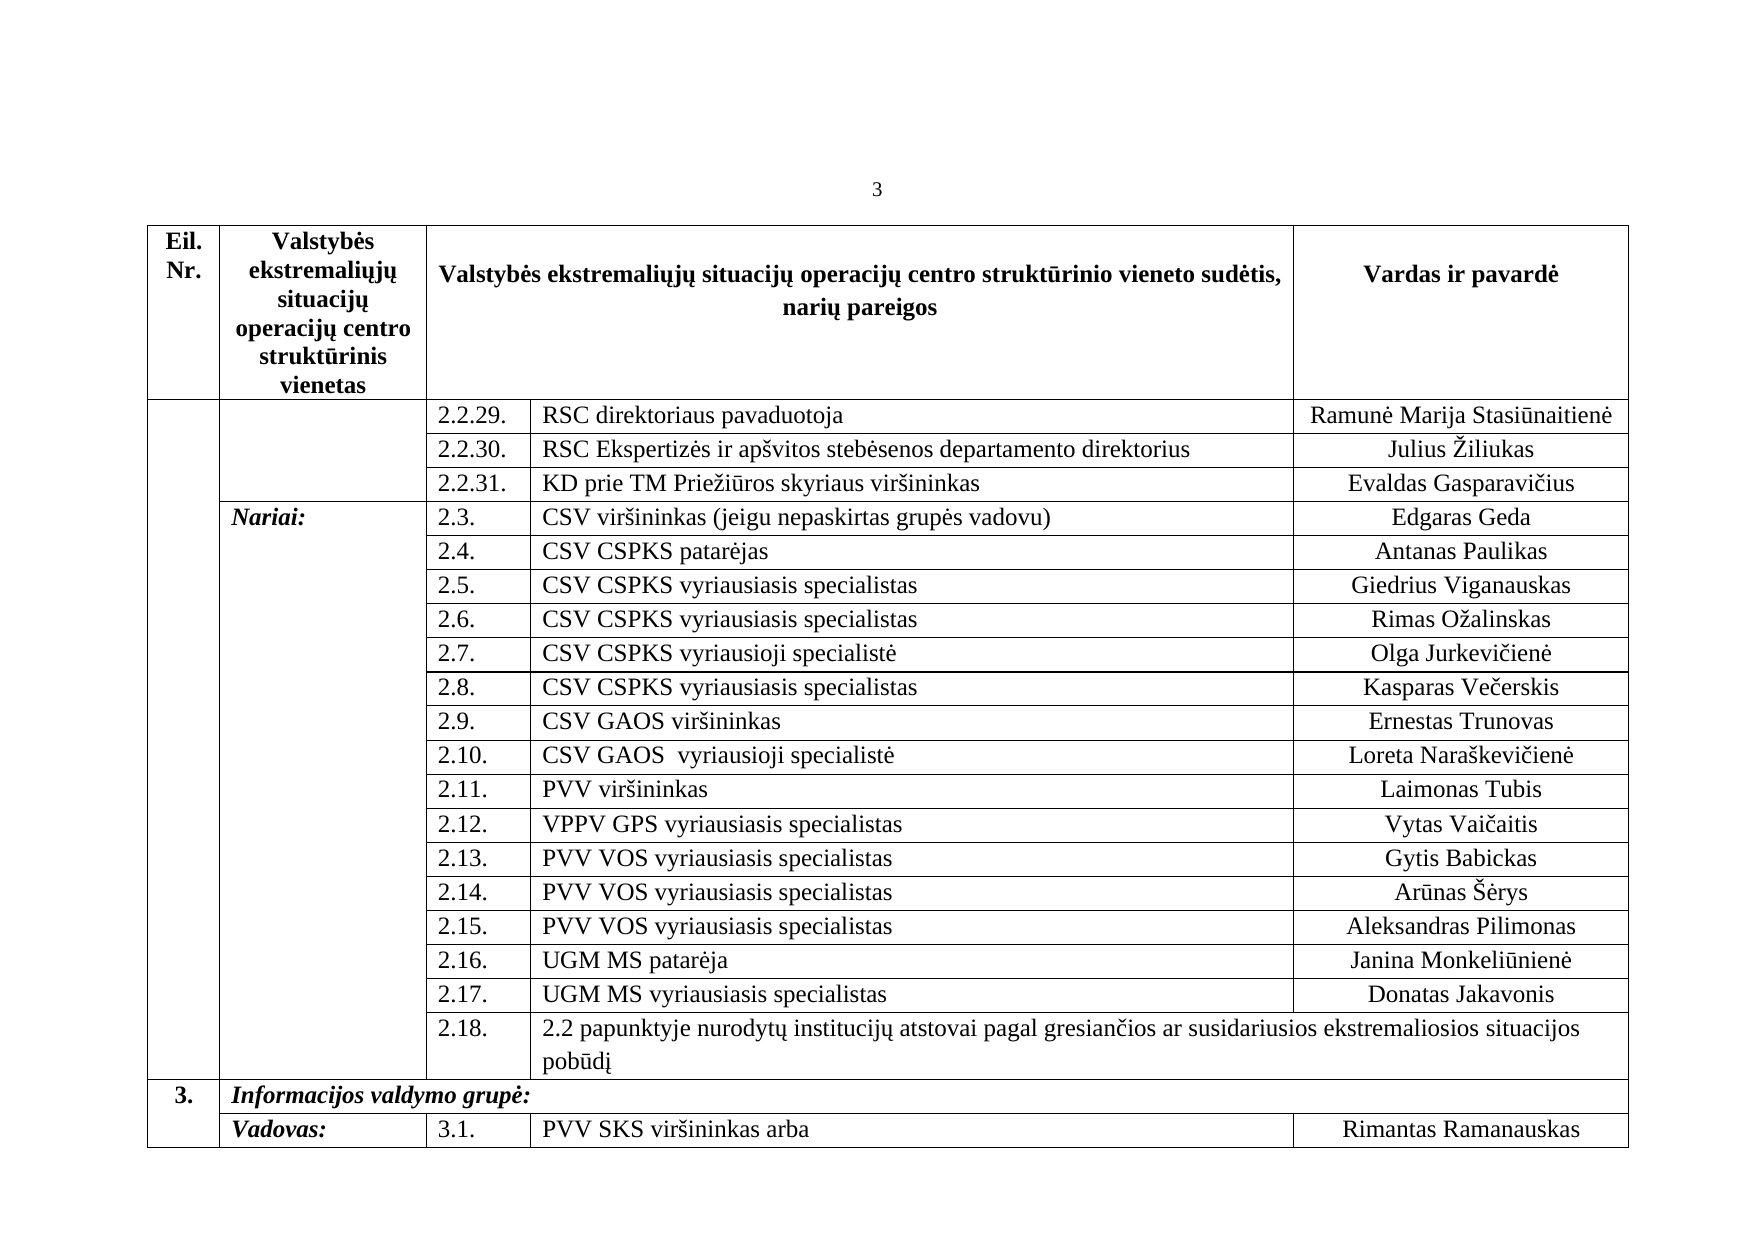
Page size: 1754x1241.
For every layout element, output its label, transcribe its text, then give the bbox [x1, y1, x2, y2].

table_cell Rimantas Ramanauskas [1294, 1114, 1628, 1147]
table_cell Ernestas Trunovas [1294, 706, 1628, 739]
table_cell Nariai: [220, 502, 426, 1079]
table_cell CSV CSPKS vyriausiasis specialistas [531, 570, 1293, 603]
table_cell 2.8. [427, 673, 530, 705]
table_cell Julius Žiliukas [1294, 434, 1628, 467]
table_cell PVV VOS vyriausiasis specialistas [531, 911, 1293, 944]
table_cell Giedrius Viganauskas [1294, 570, 1628, 603]
table_cell Ramunė Marija Stasiūnaitienė [1294, 400, 1628, 433]
table_cell CSV GAOS vyriausioji specialistė [531, 741, 1293, 773]
table_cell 2.11. [427, 775, 530, 808]
table_cell Aleksandras Pilimonas [1294, 911, 1628, 944]
table_cell Donatas Jakavonis [1294, 979, 1628, 1012]
table_cell 2.12. [427, 809, 530, 842]
table_cell RSC Ekspertizės ir apšvitos stebėsenos departamento direktorius [531, 434, 1293, 467]
table_cell 2.16. [427, 945, 530, 978]
table_cell 2.9. [427, 706, 530, 739]
table_cell 2.15. [427, 911, 530, 944]
table_cell 3.1. [427, 1114, 530, 1147]
table_cell CSV CSPKS patarėjas [531, 536, 1293, 569]
table_cell RSC direktoriaus pavaduotoja [531, 400, 1293, 433]
table_cell KD prie TM Priežiūros skyriaus viršininkas [531, 468, 1293, 501]
table_cell [220, 400, 426, 433]
table_cell 2.14. [427, 877, 530, 910]
table_cell 2.5. [427, 570, 530, 603]
table_cell PVV SKS viršininkas arba [531, 1114, 1293, 1147]
table_cell Loreta Naraškevičienė [1294, 741, 1628, 773]
table_cell Gytis Babickas [1294, 843, 1628, 876]
table_cell Edgaras Geda [1294, 502, 1628, 535]
table_cell Evaldas Gasparavičius [1294, 468, 1628, 501]
table_cell 2.2.30. [427, 434, 530, 467]
table_cell Olga Jurkevičienė [1294, 638, 1628, 671]
table_cell UGM MS patarėja [531, 945, 1293, 978]
table_cell 2.18. [427, 1013, 530, 1079]
table_cell Antanas Paulikas [1294, 536, 1628, 569]
table_cell 2.4. [427, 536, 530, 569]
table_cell CSV CSPKS vyriausiasis specialistas [531, 604, 1293, 637]
table_cell CSV CSPKS vyriausioji specialistė [531, 638, 1293, 671]
table_header Valstybės ekstremaliųjų situacijų operacijų centro struktūrinis vienetas [220, 226, 426, 399]
table_cell 2.13. [427, 843, 530, 876]
table_cell 2.2 papunktyje nurodytų institucijų atstovai pagal gresiančios ar susidariusios ekstremaliosios situacijos pobūdį [531, 1013, 1628, 1079]
table_cell PVV viršininkas [531, 775, 1293, 808]
table_cell CSV CSPKS vyriausiasis specialistas [531, 673, 1293, 705]
table_cell 2.2.29. [427, 400, 530, 433]
table_cell Laimonas Tubis [1294, 775, 1628, 808]
table_cell Kasparas Večerskis [1294, 673, 1628, 705]
table_cell [220, 433, 426, 501]
table_cell Arūnas Šėrys [1294, 877, 1628, 910]
table_cell UGM MS vyriausiasis specialistas [531, 979, 1293, 1012]
table_cell Janina Monkeliūnienė [1294, 945, 1628, 978]
table_cell PVV VOS vyriausiasis specialistas [531, 843, 1293, 876]
table_cell 2.6. [427, 604, 530, 637]
table_cell 2.3. [427, 502, 530, 535]
table_header Valstybės ekstremaliųjų situacijų operacijų centro struktūrinio vieneto sudėtis, narių pareigos [427, 226, 1293, 399]
table_cell VPPV GPS vyriausiasis specialistas [531, 809, 1293, 842]
table_cell PVV VOS vyriausiasis specialistas [531, 877, 1293, 910]
table_header Eil. Nr. [148, 226, 219, 399]
table_cell 2.10. [427, 741, 530, 773]
table_cell [148, 400, 219, 1079]
table_cell 2.17. [427, 979, 530, 1012]
table_header Vardas ir pavardė [1294, 226, 1628, 399]
table_cell 3. [148, 1080, 219, 1147]
table_cell Vadovas: [220, 1114, 426, 1147]
table_cell Rimas Ožalinskas [1294, 604, 1628, 637]
table_cell CSV GAOS viršininkas [531, 706, 1293, 739]
table_cell 2.2.31. [427, 468, 530, 501]
table_cell CSV viršininkas (jeigu nepaskirtas grupės vadovu) [531, 502, 1293, 535]
table_cell Vytas Vaičaitis [1294, 809, 1628, 842]
table_cell Informacijos valdymo grupė: [220, 1080, 1628, 1113]
table_cell 2.7. [427, 638, 530, 671]
